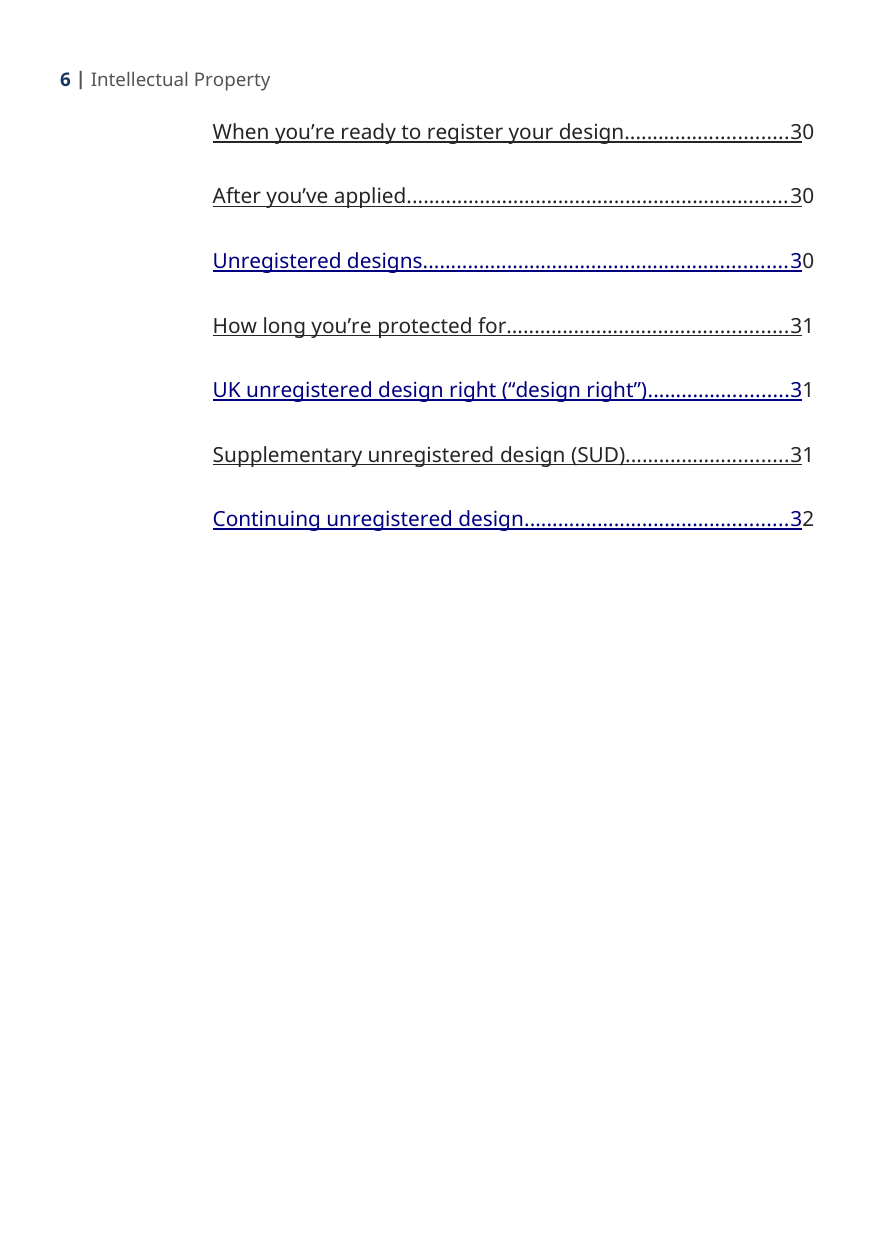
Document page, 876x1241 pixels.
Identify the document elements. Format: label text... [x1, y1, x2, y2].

text Continuing unregistered design 32 [212, 504, 829, 533]
text After you’ve applied 30 [212, 182, 829, 210]
text Unregistered designs 30 [212, 246, 829, 274]
text How long you’re protected for 31 [212, 311, 829, 339]
text When you’re ready to register your design 30 [212, 117, 829, 145]
text UK unregistered design right (“design right”) 31 [212, 375, 829, 404]
text Supplementary unregistered design (SUD) 31 [212, 440, 829, 468]
